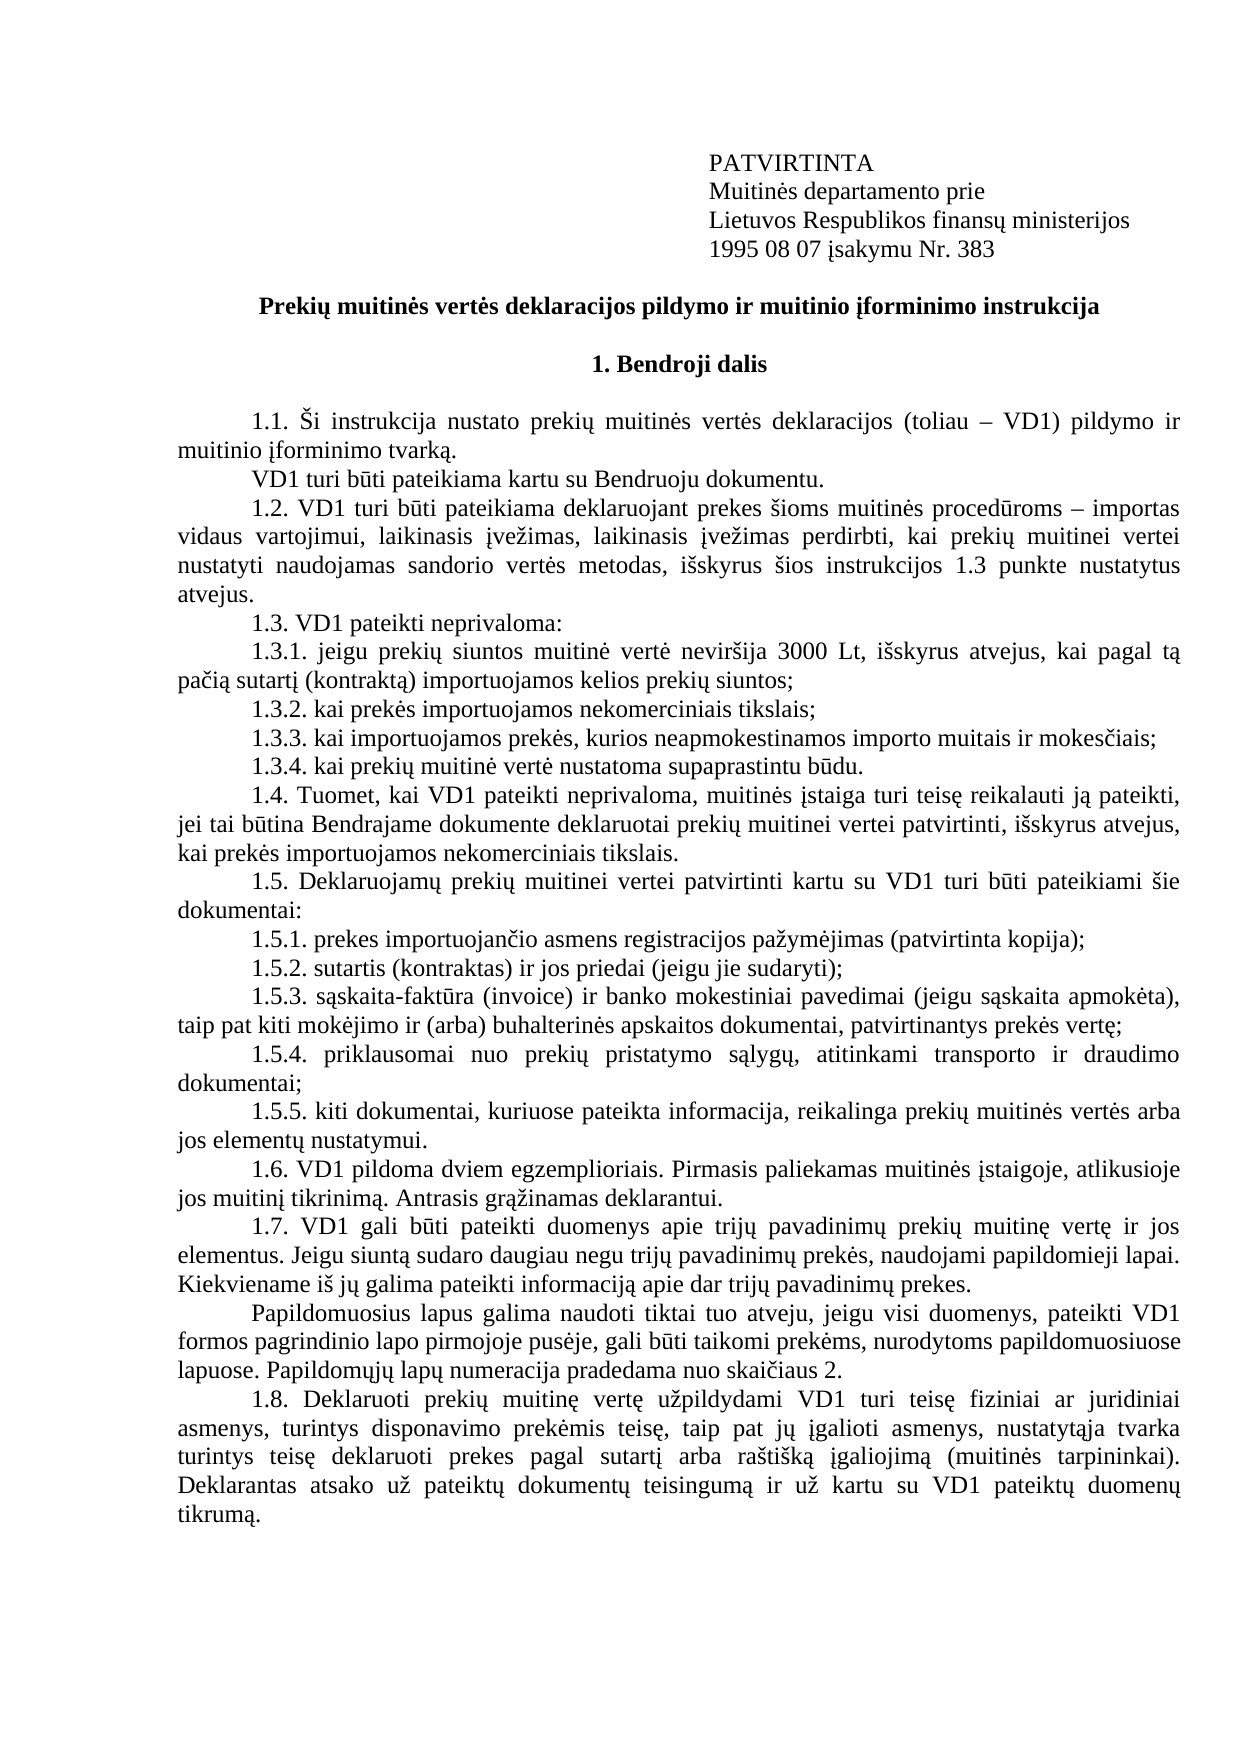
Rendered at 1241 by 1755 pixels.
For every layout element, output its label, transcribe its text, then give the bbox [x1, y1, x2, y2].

text 1995 08 07 įsakymu Nr. 383 [177, 234, 1181, 263]
text Lietuvos Respublikos finansų ministerijos [177, 205, 1181, 234]
text VD1 turi būti pateikiama kartu su Bendruoju dokumentu. [177, 464, 1181, 493]
text 1.3.1. jeigu prekių siuntos muitinė vertė neviršija 3000 Lt, išskyrus atvejus, kai pagal tą pačią sutartį (kontraktą) importuojamos kelios prekių siuntos; [177, 636, 1181, 694]
text Prekių muitinės vertės deklaracijos pildymo ir muitinio įforminimo instrukcija [177, 291, 1181, 320]
text 1.3.2. kai prekės importuojamos nekomerciniais tikslais; [177, 694, 1181, 723]
text Muitinės departamento prie [177, 176, 1181, 205]
text 1.3.3. kai importuojamos prekės, kurios neapmokestinamos importo muitais ir mokesčiais; [177, 723, 1181, 751]
text 1.5.5. kiti dokumentai, kuriuose pateikta informacija, reikalinga prekių muitinės vertės arba jos elementų nustatymui. [177, 1096, 1181, 1154]
text 1.5.2. sutartis (kontraktas) ir jos priedai (jeigu jie sudaryti); [177, 953, 1181, 981]
text 1.3.4. kai prekių muitinė vertė nustatoma supaprastintu būdu. [177, 751, 1181, 780]
text 1.5.1. prekes importuojančio asmens registracijos pažymėjimas (patvirtinta kopija); [177, 924, 1181, 953]
text Papildomuosius lapus galima naudoti tiktai tuo atveju, jeigu visi duomenys, pateikti VD1 formos pagrindinio lapo pirmojoje pusėje, gali būti taikomi prekėms, nurodytoms papildomuosiuose lapuose. Papildomųjų lapų numeracija pradedama nuo skaičiaus 2. [177, 1298, 1181, 1384]
text 1.5. Deklaruojamų prekių muitinei vertei patvirtinti kartu su VD1 turi būti pateikiami šie dokumentai: [177, 866, 1181, 924]
text 1.7. VD1 gali būti pateikti duomenys apie trijų pavadinimų prekių muitinę vertę ir jos elementus. Jeigu siuntą sudaro daugiau negu trijų pavadinimų prekės, naudojami papildomieji lapai. Kiekviename iš jų galima pateikti informaciją apie dar trijų pavadinimų prekes. [177, 1211, 1181, 1298]
text 1.8. Deklaruoti prekių muitinę vertę užpildydami VD1 turi teisę fiziniai ar juridiniai asmenys, turintys disponavimo prekėmis teisę, taip pat jų įgalioti asmenys, nustatytąja tvarka turintys teisę deklaruoti prekes pagal sutartį arba raštišką įgaliojimą (muitinės tarpininkai). Deklarantas atsako už pateiktų dokumentų teisingumą ir už kartu su VD1 pateiktų duomenų tikrumą. [177, 1384, 1181, 1528]
text 1.3. VD1 pateikti neprivaloma: [177, 608, 1181, 636]
text PATVIRTINTA [709, 148, 1181, 176]
text 1.5.3. sąskaita-faktūra (invoice) ir banko mokestiniai pavedimai (jeigu sąskaita apmokėta), taip pat kiti mokėjimo ir (arba) buhalterinės apskaitos dokumentai, patvirtinantys prekės vertę; [177, 981, 1181, 1039]
text 1. Bendroji dalis [177, 349, 1181, 378]
text 1.5.4. priklausomai nuo prekių pristatymo sąlygų, atitinkami transporto ir draudimo dokumentai; [177, 1039, 1181, 1096]
text 1.1. Ši instrukcija nustato prekių muitinės vertės deklaracijos (toliau – VD1) pildymo ir muitinio įforminimo tvarką. [177, 406, 1181, 464]
text 1.4. Tuomet, kai VD1 pateikti neprivaloma, muitinės įstaiga turi teisę reikalauti ją pateikti, jei tai būtina Bendrajame dokumente deklaruotai prekių muitinei vertei patvirtinti, išskyrus atvejus, kai prekės importuojamos nekomerciniais tikslais. [177, 780, 1181, 866]
text 1.2. VD1 turi būti pateikiama deklaruojant prekes šioms muitinės procedūroms – importas vidaus vartojimui, laikinasis įvežimas, laikinasis įvežimas perdirbti, kai prekių muitinei vertei nustatyti naudojamas sandorio vertės metodas, išskyrus šios instrukcijos 1.3 punkte nustatytus atvejus. [177, 493, 1181, 608]
text 1.6. VD1 pildoma dviem egzemplioriais. Pirmasis paliekamas muitinės įstaigoje, atlikusioje jos muitinį tikrinimą. Antrasis grąžinamas deklarantui. [177, 1154, 1181, 1211]
